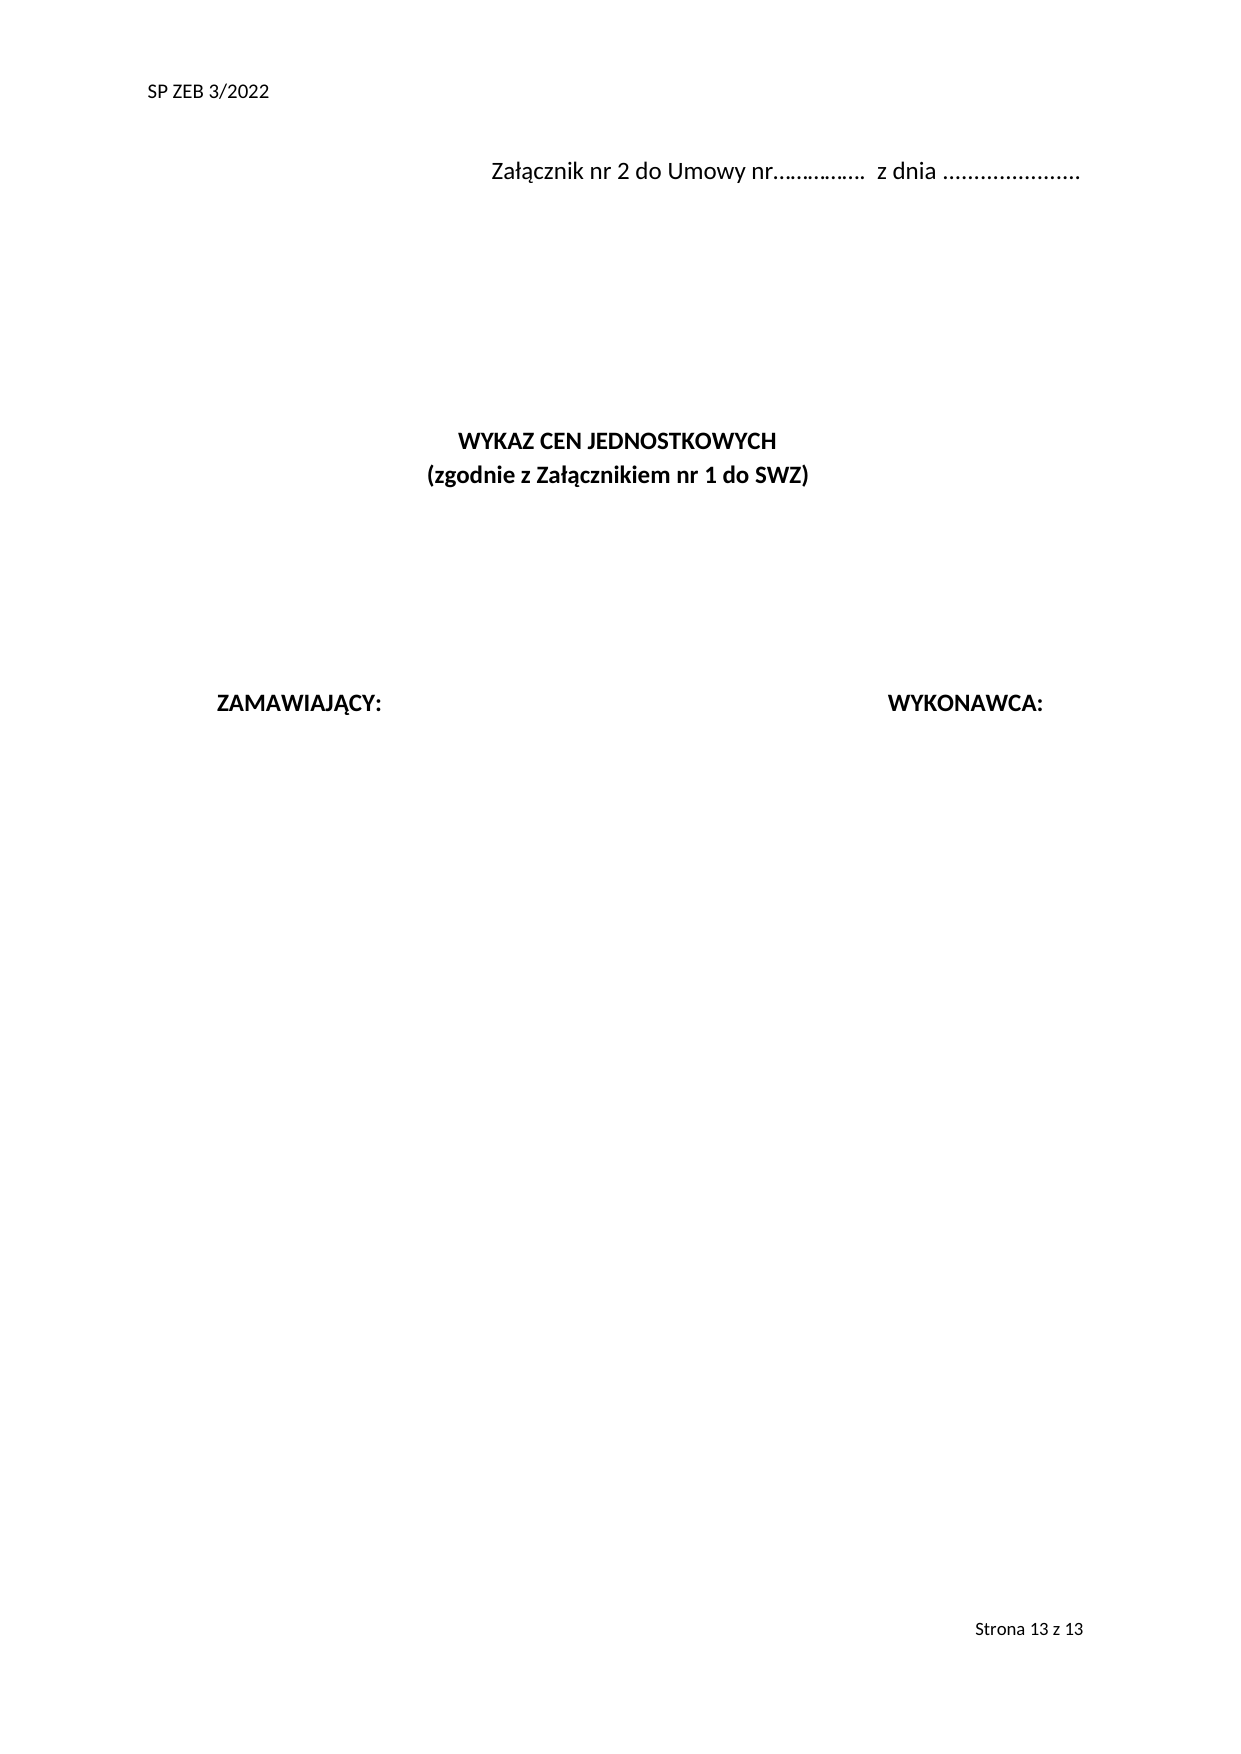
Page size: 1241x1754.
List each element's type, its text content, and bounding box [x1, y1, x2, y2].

text Załącznik nr 2 do Umowy nr……………. z dnia ...................... [147, 155, 1093, 185]
subtitle WYKAZ CEN JEDNOSTKOWYCH [147, 425, 1092, 456]
text (zgodnie z Załącznikiem nr 1 do SWZ) [175, 459, 1067, 489]
text ZAMAWIAJĄCY: WYKONAWCA: [147, 687, 1093, 718]
